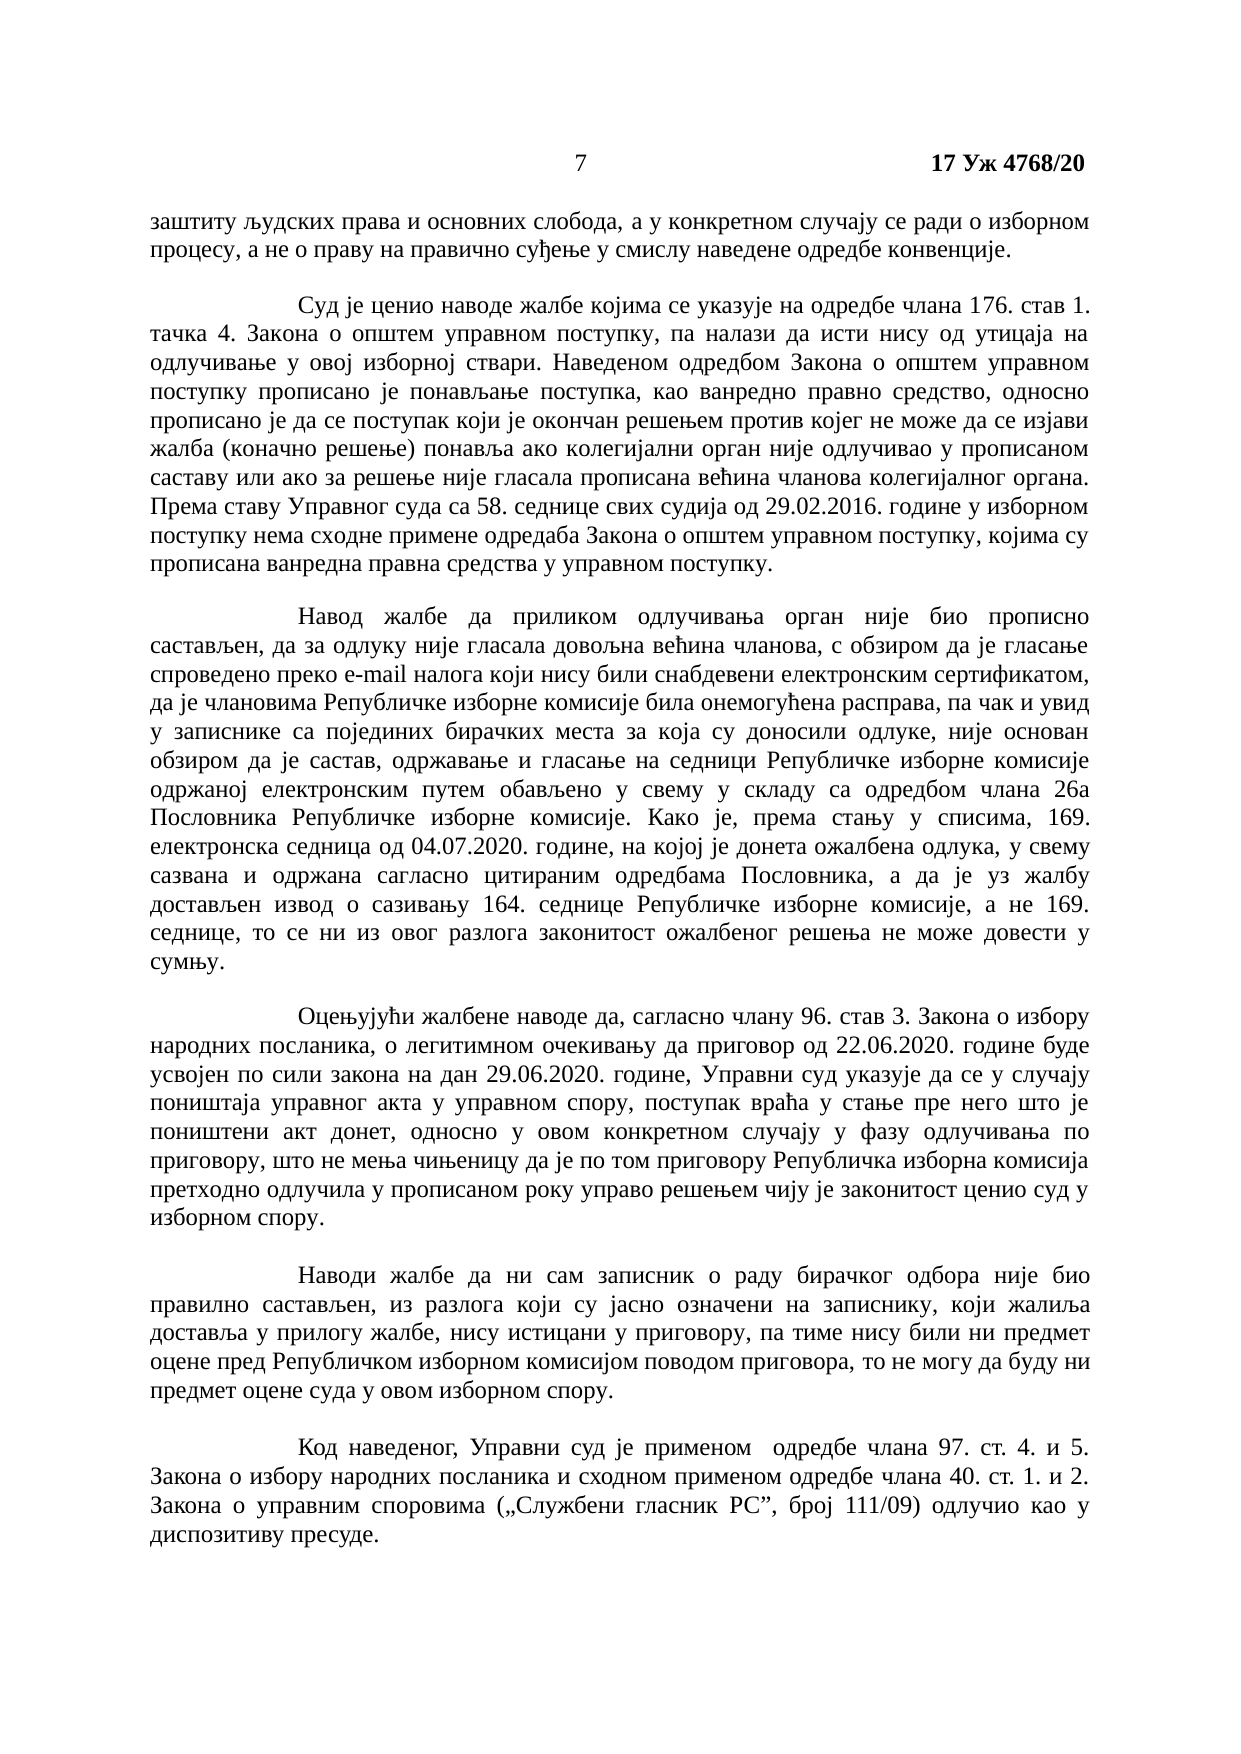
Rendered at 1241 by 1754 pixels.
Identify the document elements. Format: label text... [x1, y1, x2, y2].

text Навод жалбе да приликом одлучивања орган није био прописно састављен, да за одлуку није гласала довољна већина чланова, с обзиром да је гласање спроведено преко e-mail налога који нису били снабдевени електронским сертификатом, да је члановима Републичке изборне комисије била онемогућена расправа, па чак и увид у записнике са појединих бирачких места за која су доносили одлуке, није основан обзиром да је састав, одржавање и гласање на седници Републичке изборне комисије одржаној електронским путем обављено у свему у складу са одредбом члана 26а Пословника Републичке изборне комисије. Како је, према стању у списима, 169. електронска седница од 04.07.2020. године, на којој је донета ожалбена одлука, у свему сазвана и одржана сагласно цитираним одредбама Пословника, а да је уз жалбу достављен извод о сазивању 164. седнице Републичке изборне комисије, а не 169. седнице, то се ни из овог разлога законитост ожалбеног решења не може довести у сумњу. [150, 601, 1091, 975]
text Код наведеног, Управни суд је применом одредбе члана 97. ст. 4. и 5. Закона о избору народних посланика и сходном применом одредбе члана 40. ст. 1. и 2. Закона о управним споровима („Службени гласник РС”, број 111/09) одлучио као у диспозитиву пресуде. [150, 1432, 1091, 1547]
text заштиту људских права и основних слобода, а у конкретном случају се ради о изборном процесу, а не о праву на правично суђење у смислу наведене одредбе конвенције. [150, 206, 1091, 263]
text Оцењујући жалбене наводе да, сагласно члану 96. став 3. Закона о избору народних посланика, о легитимном очекивању да приговор од 22.06.2020. године буде усвојен по сили закона на дан 29.06.2020. године, Управни суд указује да се у случају поништаја управног акта у управном спору, поступак враћа у стање пре него што је поништени акт донет, односно у овом конкретном случају у фазу одлучивања по приговору, што не мења чињеницу да је по том приговору Републичка изборна комисија претходно одлучила у прописаном року управо решењем чију је законитост ценио суд у изборном спору. [150, 1001, 1091, 1231]
text Наводи жалбе да ни сам записник о раду бирачког одбора није био правилно састављен, из разлога који су јасно означени на записнику, који жалиља доставља у прилогу жалбе, нису истицани у приговору, па тиме нису били ни предмет оцене пред Републичком изборном комисијом поводом приговора, то не могу да буду ни предмет оцене суда у овом изборном спору. [150, 1260, 1091, 1404]
text Суд је ценио наводе жалбе којима се указује на одредбе члана 176. став 1. тачка 4. Закона о општем управном поступку, па налази да исти нису од утицаја на одлучивање у овој изборној ствари. Наведеном одредбом Закона о општем управном поступку прописано је понављање поступка, као ванредно правно средство, односно прописано је да се поступак који је окончан решењем против којег не може да се изјави жалба (коначно решење) понавља ако колегијални орган није одлучивао у прописаном саставу или ако за решење није гласала прописана већина чланова колегијалног органа. Према ставу Управног суда са 58. седнице свих судија од 29.02.2016. године у изборном поступку нема сходне примене одредаба Закона о општем управном поступку, којима су прописана ванредна правна средства у управном поступку. [150, 290, 1091, 577]
